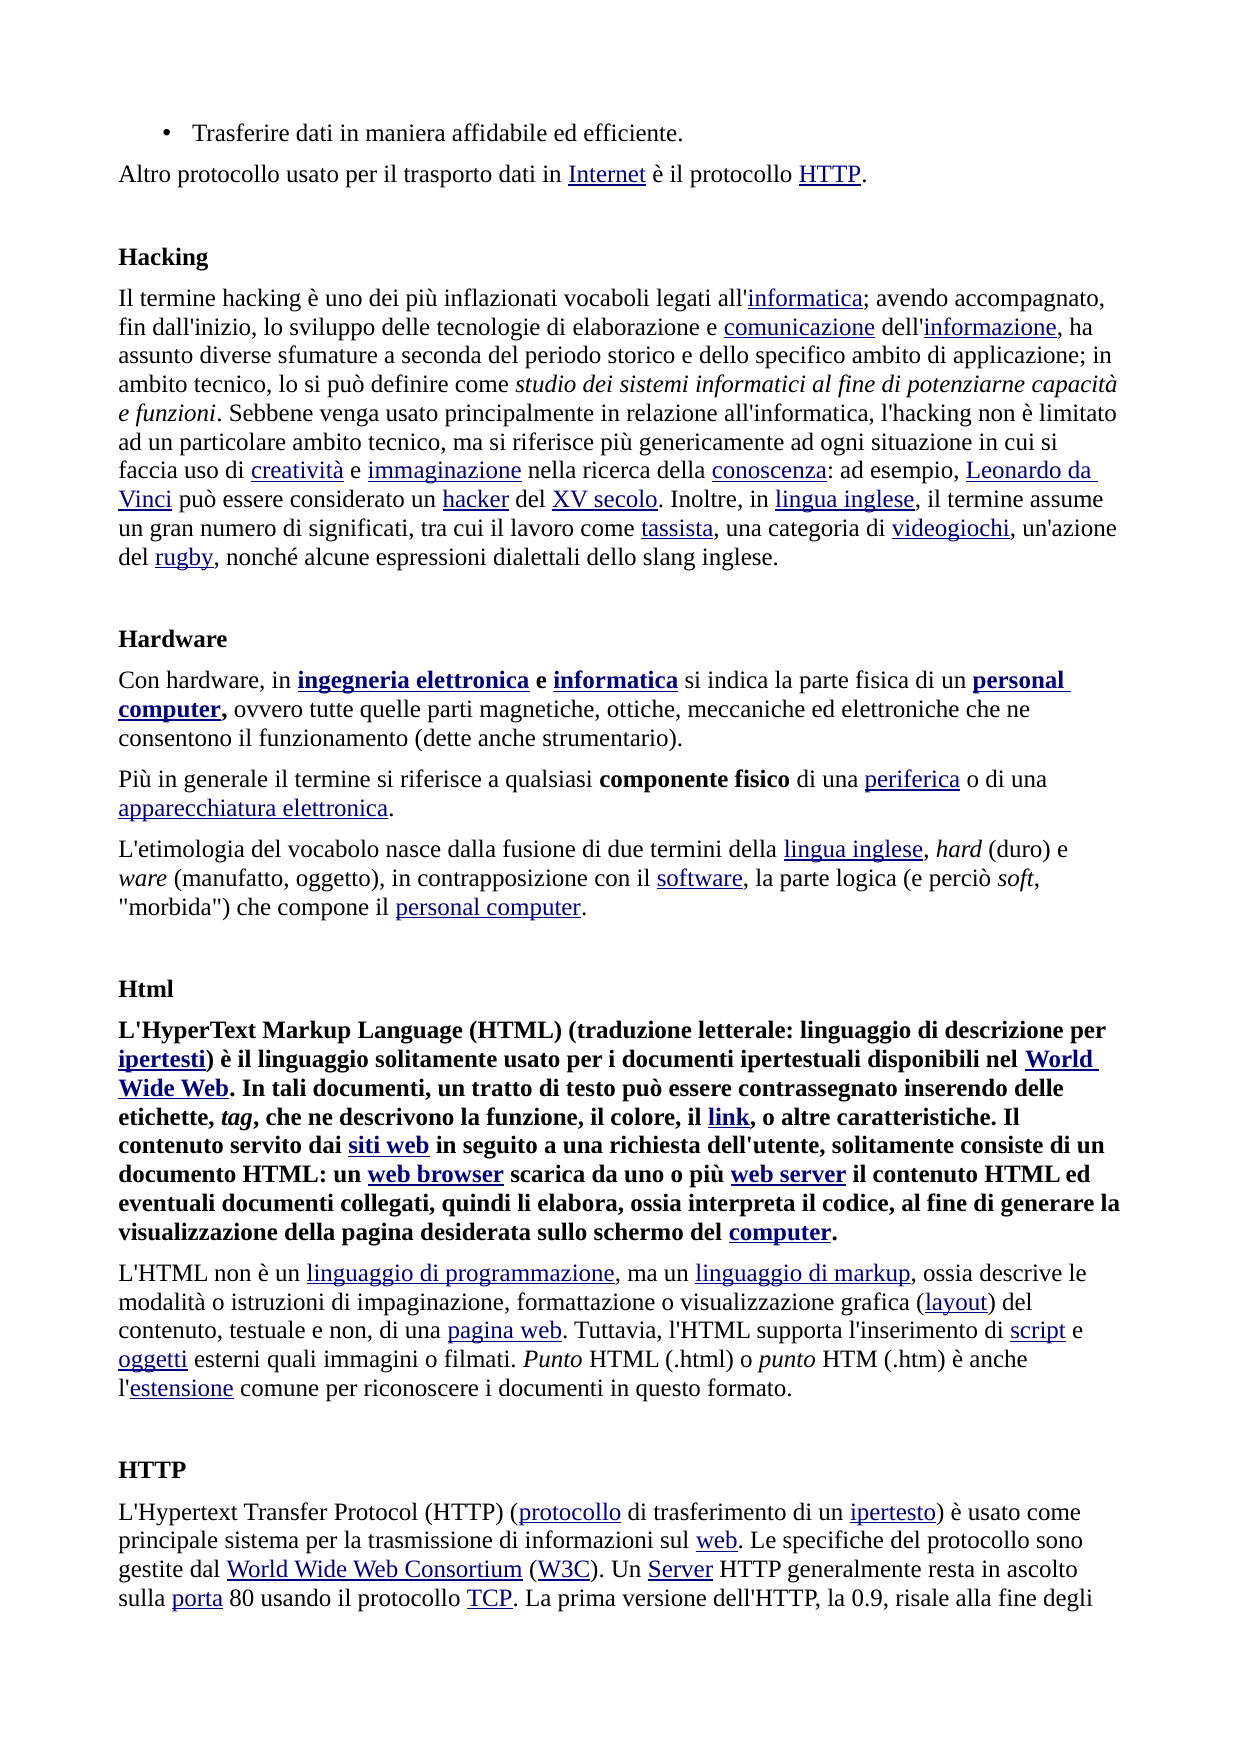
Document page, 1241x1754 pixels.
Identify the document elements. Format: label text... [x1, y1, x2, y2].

text Hacking [118, 242, 1122, 271]
list Trasferire dati in maniera affidabile ed efficiente. [162, 118, 1122, 147]
text Con hardware, in ingegneria elettronica e informatica si indica la parte fisica di un personal computer, ovvero tutte quelle parti magnetiche, ottiche, meccaniche ed elettroniche che ne consentono il funzionamento (dette anche strumentario). [118, 666, 1122, 752]
text Html [118, 974, 1122, 1003]
text Altro protocollo usato per il trasporto dati in Internet è il protocollo HTTP. [118, 159, 1122, 188]
text Il termine hacking è uno dei più inflazionati vocaboli legati all'informatica; avendo accompagnato, fin dall'inizio, lo sviluppo delle tecnologie di elaborazione e comunicazione dell'informazione, ha assunto diverse sfumature a seconda del periodo storico e dello specifico ambito di applicazione; in ambito tecnico, lo si può definire come studio dei sistemi informatici al fine di potenziarne capacità e funzioni. Sebbene venga usato principalmente in relazione all'informatica, l'hacking non è limitato ad un particolare ambito tecnico, ma si riferisce più genericamente ad ogni situazione in cui si faccia uso di creatività e immaginazione nella ricerca della conoscenza: ad esempio, Leonardo da Vinci può essere considerato un hacker del XV secolo. Inoltre, in lingua inglese, il termine assume un gran numero di significati, tra cui il lavoro come tassista, una categoria di videogiochi, un'azione del rugby, nonché alcune espressioni dialettali dello slang inglese. [118, 283, 1122, 571]
text L'HTML non è un linguaggio di programmazione, ma un linguaggio di markup, ossia descrive le modalità o istruzioni di impaginazione, formattazione o visualizzazione grafica (layout) del contenuto, testuale e non, di una pagina web. Tuttavia, l'HTML supporta l'inserimento di script e oggetti esterni quali immagini o filmati. Punto HTML (.html) o punto HTM (.htm) è anche l'estensione comune per riconoscere i documenti in questo formato. [118, 1258, 1122, 1402]
text Più in generale il termine si riferisce a qualsiasi componente fisico di una periferica o di una apparecchiatura elettronica. [118, 764, 1122, 822]
text L'HyperText Markup Language (HTML) (traduzione letterale: linguaggio di descrizione per ipertesti) è il linguaggio solitamente usato per i documenti ipertestuali disponibili nel World Wide Web. In tali documenti, un tratto di testo può essere contrassegnato inserendo delle etichette, tag, che ne descrivono la funzione, il colore, il link, o altre caratteristiche. Il contenuto servito dai siti web in seguito a una richiesta dell'utente, solitamente consiste di un documento HTML: un web browser scarica da uno o più web server il contenuto HTML ed eventuali documenti collegati, quindi li elabora, ossia interpreta il codice, al fine di generare la visualizzazione della pagina desiderata sullo schermo del computer. [118, 1016, 1122, 1246]
text HTTP [118, 1456, 1122, 1484]
text Hardware [118, 624, 1122, 653]
text L'Hypertext Transfer Protocol (HTTP) (protocollo di trasferimento di un ipertesto) è usato come principale sistema per la trasmissione di informazioni sul web. Le specifiche del protocollo sono gestite dal World Wide Web Consortium (W3C). Un Server HTTP generalmente resta in ascolto sulla porta 80 usando il protocollo TCP. La prima versione dell'HTTP, la 0.9, risale alla fine degli [118, 1497, 1122, 1612]
text L'etimologia del vocabolo nasce dalla fusione di due termini della lingua inglese, hard (duro) e ware (manufatto, oggetto), in contrapposizione con il software, la parte logica (e perciò soft, "morbida") che compone il personal computer. [118, 834, 1122, 921]
